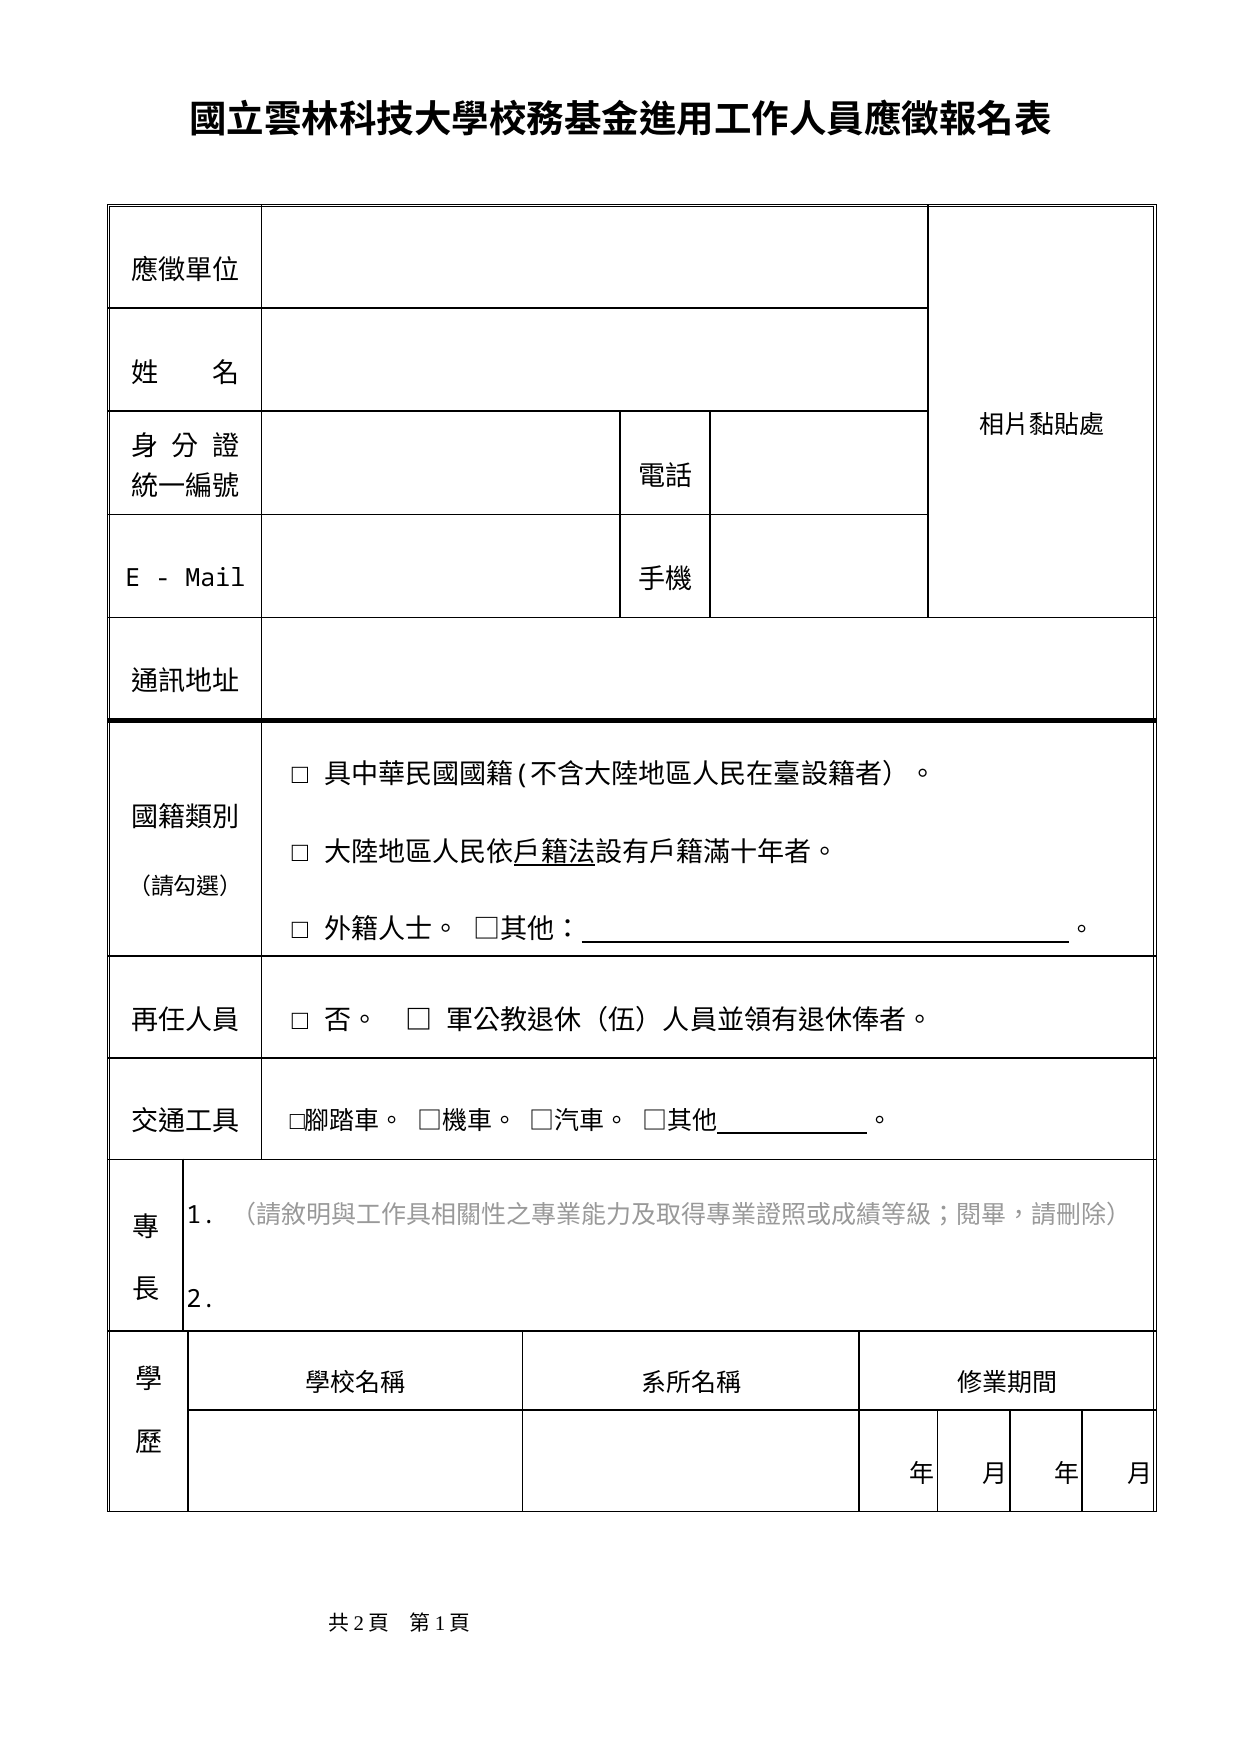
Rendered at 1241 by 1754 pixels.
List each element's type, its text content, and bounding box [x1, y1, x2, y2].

table_cell 交通工具 [110, 1059, 261, 1158]
table_cell [189, 1411, 522, 1511]
table_cell 年 [1011, 1411, 1081, 1511]
table_cell □ 具中華民國國籍(不含大陸地區人民在臺設籍者）。 □ 大陸地區人民依戶籍法設有戶籍滿十年者。 □ 外籍人士。 □其他： 。 [262, 723, 1153, 955]
table_cell □ 否。 □ 軍公教退休（伍）人員並領有退休俸者。 [262, 957, 1153, 1057]
table_cell E - Mail [110, 515, 261, 617]
table_cell 通訊地址 [110, 618, 261, 718]
table_cell 學 歷 [110, 1332, 187, 1511]
table_header [262, 207, 927, 307]
table_cell [711, 515, 927, 617]
table_cell [523, 1411, 858, 1511]
table_cell 身 分 證 統一編號 [110, 412, 261, 513]
table_cell [262, 618, 1153, 718]
table_cell 年 [860, 1411, 937, 1511]
table_cell [262, 412, 619, 513]
table_cell 電話 [621, 412, 709, 513]
table_cell 學校名稱 [189, 1332, 522, 1409]
table_cell [711, 412, 927, 513]
table_cell 國籍類別 （請勾選） [110, 723, 261, 955]
table_cell [262, 515, 619, 617]
table_cell 手機 [621, 515, 709, 617]
table_cell 系所名稱 [523, 1332, 858, 1409]
table_header 相片黏貼處 [929, 207, 1153, 617]
table_cell 1. （請敘明與工作具相關性之專業能力及取得專業證照或成績等級；閱畢，請刪除） 2. [184, 1160, 1153, 1330]
table_cell 再任人員 [110, 957, 261, 1057]
table_cell 月 [938, 1411, 1009, 1511]
table_cell 修業期間 [860, 1332, 1153, 1409]
table_cell [262, 309, 927, 410]
table_cell 專 長 [110, 1160, 182, 1330]
table_cell 姓 名 [110, 309, 261, 410]
table_cell □腳踏車。 □機車。 □汽車。 □其他 。 [262, 1059, 1153, 1158]
table_cell 月 [1083, 1411, 1153, 1511]
table_header 應徵單位 [110, 207, 261, 307]
